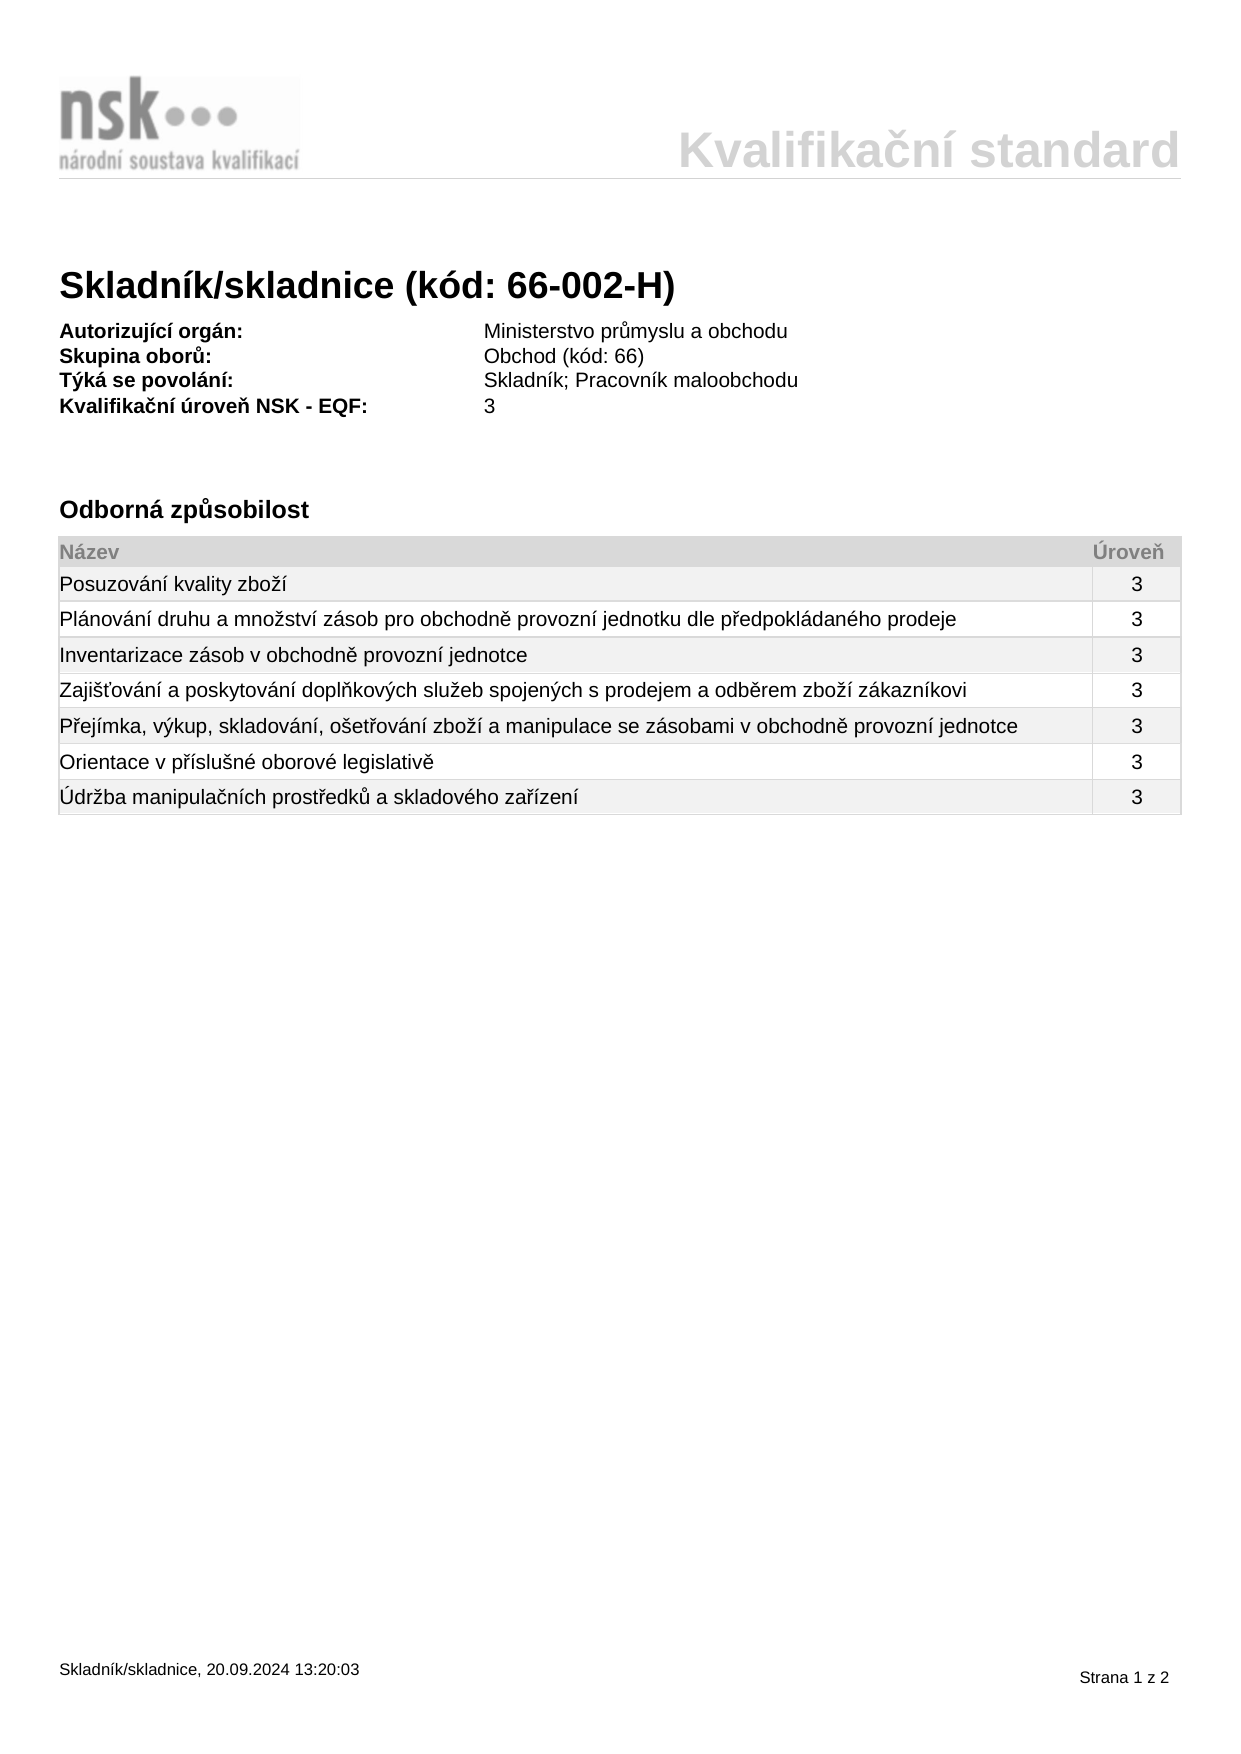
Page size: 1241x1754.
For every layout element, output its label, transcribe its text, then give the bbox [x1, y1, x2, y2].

table_cell Skupina oborů: [59, 344, 483, 368]
table_cell [620, 1386, 626, 1659]
table_cell [1169, 1386, 1181, 1659]
table_cell [1093, 524, 1169, 536]
table_cell [626, 524, 862, 536]
table_cell Orientace v příslušné oborové legislativě [60, 744, 1092, 779]
table_cell [59, 307, 483, 319]
table_cell [1093, 815, 1169, 1113]
table_cell [1169, 1660, 1181, 1696]
table_cell [484, 1386, 620, 1659]
table_cell Přejímka, výkup, skladování, ošetřování zboží a manipulace se zásobami v obchodně provozní jednotce [60, 708, 1092, 743]
table_cell Zajišťování a poskytování doplňkových služeb spojených s prodejem a odběrem zboží zákazníkovi [60, 674, 1092, 707]
table_header Kvalifikační standard [626, 59, 1181, 178]
table_cell 3 [1093, 744, 1180, 779]
table_cell [1093, 196, 1169, 224]
table_cell [484, 307, 620, 319]
table_cell Autorizující orgán: [59, 319, 483, 343]
table_cell [1169, 524, 1181, 536]
table_cell [59, 524, 483, 536]
table_cell [862, 1114, 1093, 1386]
table_cell Údržba manipulačních prostředků a skladového zařízení [60, 780, 1092, 813]
table_cell Plánování druhu a množství zásob pro obchodně provozní jednotku dle předpokládaného prodeje [60, 602, 1092, 636]
table_cell [484, 172, 620, 178]
table_cell [1093, 1386, 1169, 1659]
table_cell [626, 815, 862, 1113]
table_cell 3 [1093, 602, 1180, 636]
table_cell [484, 196, 620, 224]
table_cell Název [60, 537, 1092, 566]
table_cell Obchod (kód: 66) [484, 344, 1181, 368]
table_cell [862, 418, 1093, 489]
table_cell [862, 815, 1093, 1113]
table_cell [1169, 815, 1181, 1113]
table_cell [59, 1386, 483, 1659]
table_cell [1169, 418, 1181, 489]
table_cell 3 [484, 394, 1181, 417]
table_cell Úroveň [1093, 537, 1180, 566]
table_cell [862, 196, 1093, 224]
table_cell [620, 815, 626, 1113]
table_cell 3 [1093, 708, 1180, 743]
table_cell Skladník/skladnice (kód: 66-002-H) [59, 224, 1181, 307]
table_cell [626, 418, 862, 489]
table_cell [59, 172, 483, 178]
table_cell [59, 179, 1181, 196]
table_cell [1093, 307, 1169, 319]
table_cell [1093, 418, 1169, 489]
table_cell [862, 524, 1093, 536]
table_cell [862, 1386, 1093, 1659]
table_cell [59, 418, 483, 489]
table_cell [626, 1386, 862, 1659]
table_cell Ministerstvo průmyslu a obchodu [484, 319, 1181, 344]
table_cell [484, 418, 620, 489]
table_cell [620, 418, 626, 489]
table_cell Strana 1 z 2 [862, 1660, 1169, 1696]
table_cell [484, 524, 620, 536]
table_cell [484, 1114, 620, 1386]
table_cell Inventarizace zásob v obchodně provozní jednotce [60, 638, 1092, 672]
table_cell [620, 1114, 626, 1386]
table_cell Týká se povolání: [59, 368, 483, 392]
table_cell [620, 196, 626, 224]
table_cell Skladník; Pracovník maloobchodu [484, 368, 1181, 393]
table_cell [620, 524, 626, 536]
table_cell Odborná způsobilost [59, 489, 1181, 524]
table_cell Posuzování kvality zboží [60, 567, 1092, 600]
table_cell [862, 307, 1093, 319]
table_cell [1169, 1114, 1181, 1386]
table_cell 3 [1093, 780, 1180, 813]
table_cell [484, 815, 620, 1113]
table_cell [59, 815, 483, 1113]
table_cell Skladník/skladnice, 20.09.2024 13:20:03 [59, 1660, 862, 1696]
table_cell [1093, 1114, 1169, 1386]
table_cell [620, 307, 626, 319]
table_cell [1169, 307, 1181, 319]
picture [58, 59, 621, 172]
table_cell [626, 307, 862, 319]
table_cell 3 [1093, 638, 1180, 672]
table_header [621, 59, 626, 172]
table_cell [59, 196, 483, 224]
table_cell Kvalifikační úroveň NSK - EQF: [59, 394, 483, 417]
table_cell [626, 196, 862, 224]
table_cell [1169, 196, 1181, 224]
table_cell [626, 1114, 862, 1386]
table_cell [59, 1114, 483, 1386]
table_cell 3 [1093, 567, 1180, 600]
table_cell 3 [1093, 674, 1180, 707]
